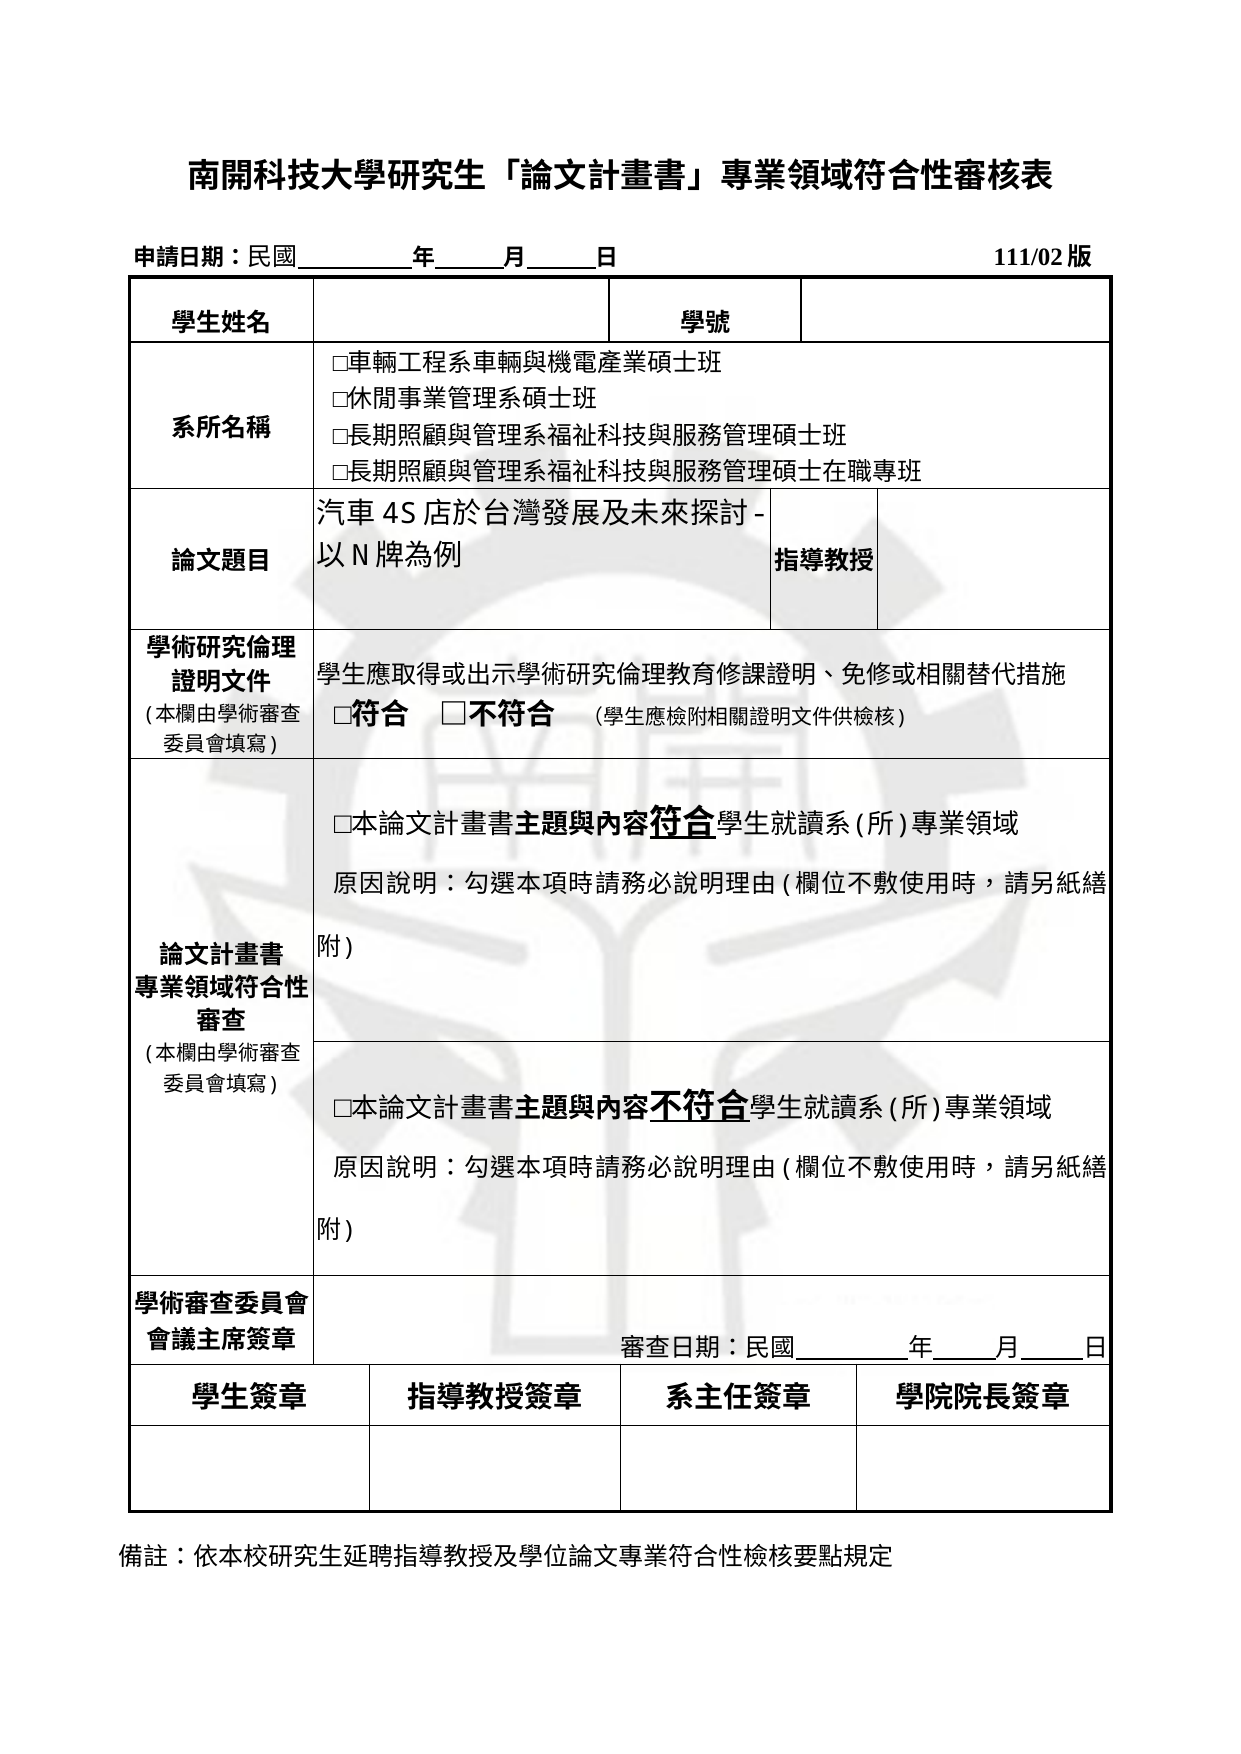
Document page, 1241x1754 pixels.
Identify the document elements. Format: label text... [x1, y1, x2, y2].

table_header 學生姓名 [131, 279, 313, 341]
table_cell 學院院長簽章 [857, 1365, 1109, 1425]
table_cell [131, 1426, 369, 1510]
table_cell 論文計畫書 專業領域符合性審查 (本欄由學術審查委員會填寫) [131, 759, 148, 1274]
table_cell 學生簽章 [131, 1365, 369, 1425]
table_cell [621, 1426, 856, 1510]
text 申請日期：民國 年 月 日 111/02版 [118, 213, 1122, 275]
text 南開科技大學研究生「論文計畫書」專業領域符合性審核表 [118, 132, 1122, 194]
table_cell □本論文計畫書主題與內容不符合學生就讀系(所)專業領域 原因說明：勾選本項時請務必說明理由(欄位不敷使用時，請另紙繕附) [1092, 1042, 1109, 1274]
table_cell 學術研究倫理 證明文件 (本欄由學術審查委員會填寫) [131, 630, 148, 757]
table_cell 系所名稱 [131, 343, 313, 488]
table_cell 論文題目 [131, 489, 148, 629]
table_cell 學術審查委員會會議主席簽章 [131, 1276, 148, 1363]
text 備註：依本校研究生延聘指導教授及學位論文專業符合性檢核要點規定 [118, 1513, 1122, 1576]
table_header 學號 [610, 279, 800, 341]
table_cell 審查日期：民國 年 月 日 [1092, 1276, 1109, 1363]
table_header [314, 279, 608, 341]
table_cell □本論文計畫書主題與內容符合學生就讀系(所)專業領域 原因說明：勾選本項時請務必說明理由(欄位不敷使用時，請另紙繕附) [1092, 759, 1109, 1041]
table_cell □車輛工程系車輛與機電產業碩士班 □休閒事業管理系碩士班 □長期照顧與管理系福祉科技與服務管理碩士班 □長期照顧與管理系福祉科技與服務管理碩士在職專班 [314, 343, 1109, 488]
table_cell [370, 1426, 620, 1510]
table_header [802, 279, 1109, 341]
table_cell [857, 1426, 1109, 1510]
table_cell 學生應取得或出示學術研究倫理教育修課證明、免修或相關替代措施 □符合 □不符合 （學生應檢附相關證明文件供檢核) [1092, 630, 1109, 757]
table_cell 指導教授簽章 [370, 1391, 620, 1425]
table_cell [1092, 489, 1109, 629]
table_cell 系主任簽章 [621, 1391, 856, 1425]
